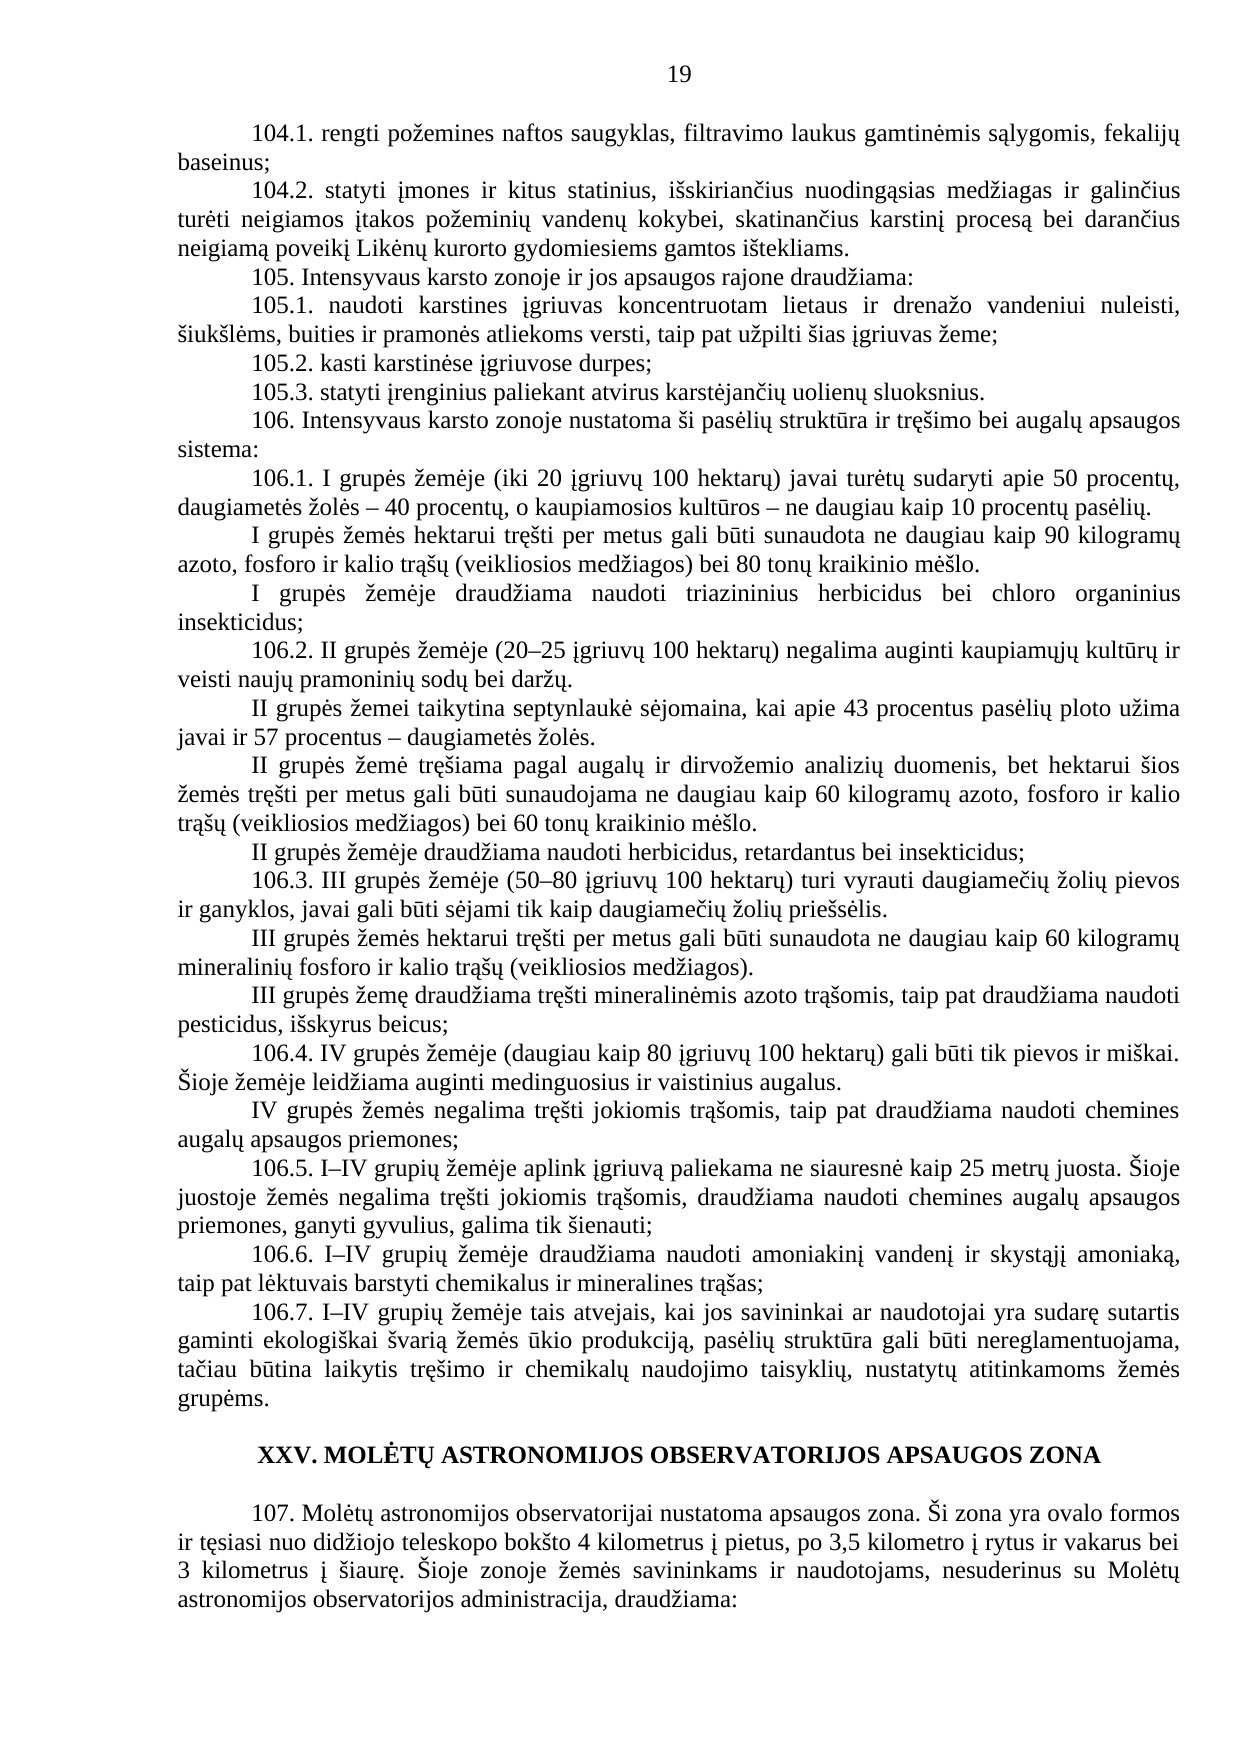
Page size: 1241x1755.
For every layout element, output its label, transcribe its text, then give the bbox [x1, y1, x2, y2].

text I grupės žemėje draudžiama naudoti triazininius herbicidus bei chloro organinius insekticidus; [177, 578, 1181, 636]
text II grupės žemei taikytina septynlaukė sėjomaina, kai apie 43 procentus pasėlių ploto užima javai ir 57 procentus – daugiametės žolės. [177, 693, 1181, 751]
text III grupės žemę draudžiama tręšti mineralinėmis azoto trąšomis, taip pat draudžiama naudoti pesticidus, išskyrus beicus; [177, 981, 1181, 1038]
text 106.4. IV grupės žemėje (daugiau kaip 80 įgriuvų 100 hektarų) gali būti tik pievos ir miškai. Šioje žemėje leidžiama auginti medinguosius ir vaistinius augalus. [177, 1038, 1181, 1096]
text 104.2. statyti įmones ir kitus statinius, išskiriančius nuodingąsias medžiagas ir galinčius turėti neigiamos įtakos požeminių vandenų kokybei, skatinančius karstinį procesą bei darančius neigiamą poveikį Likėnų kurorto gydomiesiems gamtos ištekliams. [177, 176, 1181, 262]
text 105.1. naudoti karstines įgriuvas koncentruotam lietaus ir drenažo vandeniui nuleisti, šiukšlėms, buities ir pramonės atliekoms versti, taip pat užpilti šias įgriuvas žeme; [177, 291, 1181, 348]
text 107. Molėtų astronomijos observatorijai nustatoma apsaugos zona. Ši zona yra ovalo formos ir tęsiasi nuo didžiojo teleskopo bokšto 4 kilometrus į pietus, po 3,5 kilometro į rytus ir vakarus bei 3 kilometrus į šiaurę. Šioje zonoje žemės savininkams ir naudotojams, nesuderinus su Molėtų astronomijos observatorijos administracija, draudžiama: [177, 1498, 1181, 1613]
text I grupės žemės hektarui tręšti per metus gali būti sunaudota ne daugiau kaip 90 kilogramų azoto, fosforo ir kalio trąšų (veikliosios medžiagos) bei 80 tonų kraikinio mėšlo. [177, 521, 1181, 578]
text 106. Intensyvaus karsto zonoje nustatoma ši pasėlių struktūra ir tręšimo bei augalų apsaugos sistema: [177, 406, 1181, 463]
text 106.7. I–IV grupių žemėje tais atvejais, kai jos savininkai ar naudotojai yra sudarę sutartis gaminti ekologiškai švarią žemės ūkio produkciją, pasėlių struktūra gali būti nereglamentuojama, tačiau būtina laikytis tręšimo ir chemikalų naudojimo taisyklių, nustatytų atitinkamoms žemės grupėms. [177, 1297, 1181, 1412]
text 104.1. rengti požemines naftos saugyklas, filtravimo laukus gamtinėmis sąlygomis, fekalijų baseinus; [177, 118, 1181, 176]
text 105.3. statyti įrenginius paliekant atvirus karstėjančių uolienų sluoksnius. [177, 377, 1181, 406]
text 106.3. III grupės žemėje (50–80 įgriuvų 100 hektarų) turi vyrauti daugiamečių žolių pievos ir ganyklos, javai gali būti sėjami tik kaip daugiamečių žolių priešsėlis. [177, 866, 1181, 923]
text IV grupės žemės negalima tręšti jokiomis trąšomis, taip pat draudžiama naudoti chemines augalų apsaugos priemones; [177, 1096, 1181, 1153]
text II grupės žemė tręšiama pagal augalų ir dirvožemio analizių duomenis, bet hektarui šios žemės tręšti per metus gali būti sunaudojama ne daugiau kaip 60 kilogramų azoto, fosforo ir kalio trąšų (veikliosios medžiagos) bei 60 tonų kraikinio mėšlo. [177, 751, 1181, 837]
text 106.2. II grupės žemėje (20–25 įgriuvų 100 hektarų) negalima auginti kaupiamųjų kultūrų ir veisti naujų pramoninių sodų bei daržų. [177, 636, 1181, 693]
text III grupės žemės hektarui tręšti per metus gali būti sunaudota ne daugiau kaip 60 kilogramų mineralinių fosforo ir kalio trąšų (veikliosios medžiagos). [177, 923, 1181, 981]
text 105. Intensyvaus karsto zonoje ir jos apsaugos rajone draudžiama: [177, 262, 1181, 291]
text 106.6. I–IV grupių žemėje draudžiama naudoti amoniakinį vandenį ir skystąjį amoniaką, taip pat lėktuvais barstyti chemikalus ir mineralines trąšas; [177, 1239, 1181, 1297]
text 106.1. I grupės žemėje (iki 20 įgriuvų 100 hektarų) javai turėtų sudaryti apie 50 procentų, daugiametės žolės – 40 procentų, o kaupiamosios kultūros – ne daugiau kaip 10 procentų pasėlių. [177, 463, 1181, 521]
text 106.5. I–IV grupių žemėje aplink įgriuvą paliekama ne siauresnė kaip 25 metrų juosta. Šioje juostoje žemės negalima tręšti jokiomis trąšomis, draudžiama naudoti chemines augalų apsaugos priemones, ganyti gyvulius, galima tik šienauti; [177, 1153, 1181, 1239]
text 105.2. kasti karstinėse įgriuvose durpes; [177, 348, 1181, 377]
text II grupės žemėje draudžiama naudoti herbicidus, retardantus bei insekticidus; [177, 837, 1181, 866]
text XXV. MOLĖTŲ ASTRONOMIJOS OBSERVATORIJOS APSAUGOS ZONA [177, 1441, 1181, 1469]
